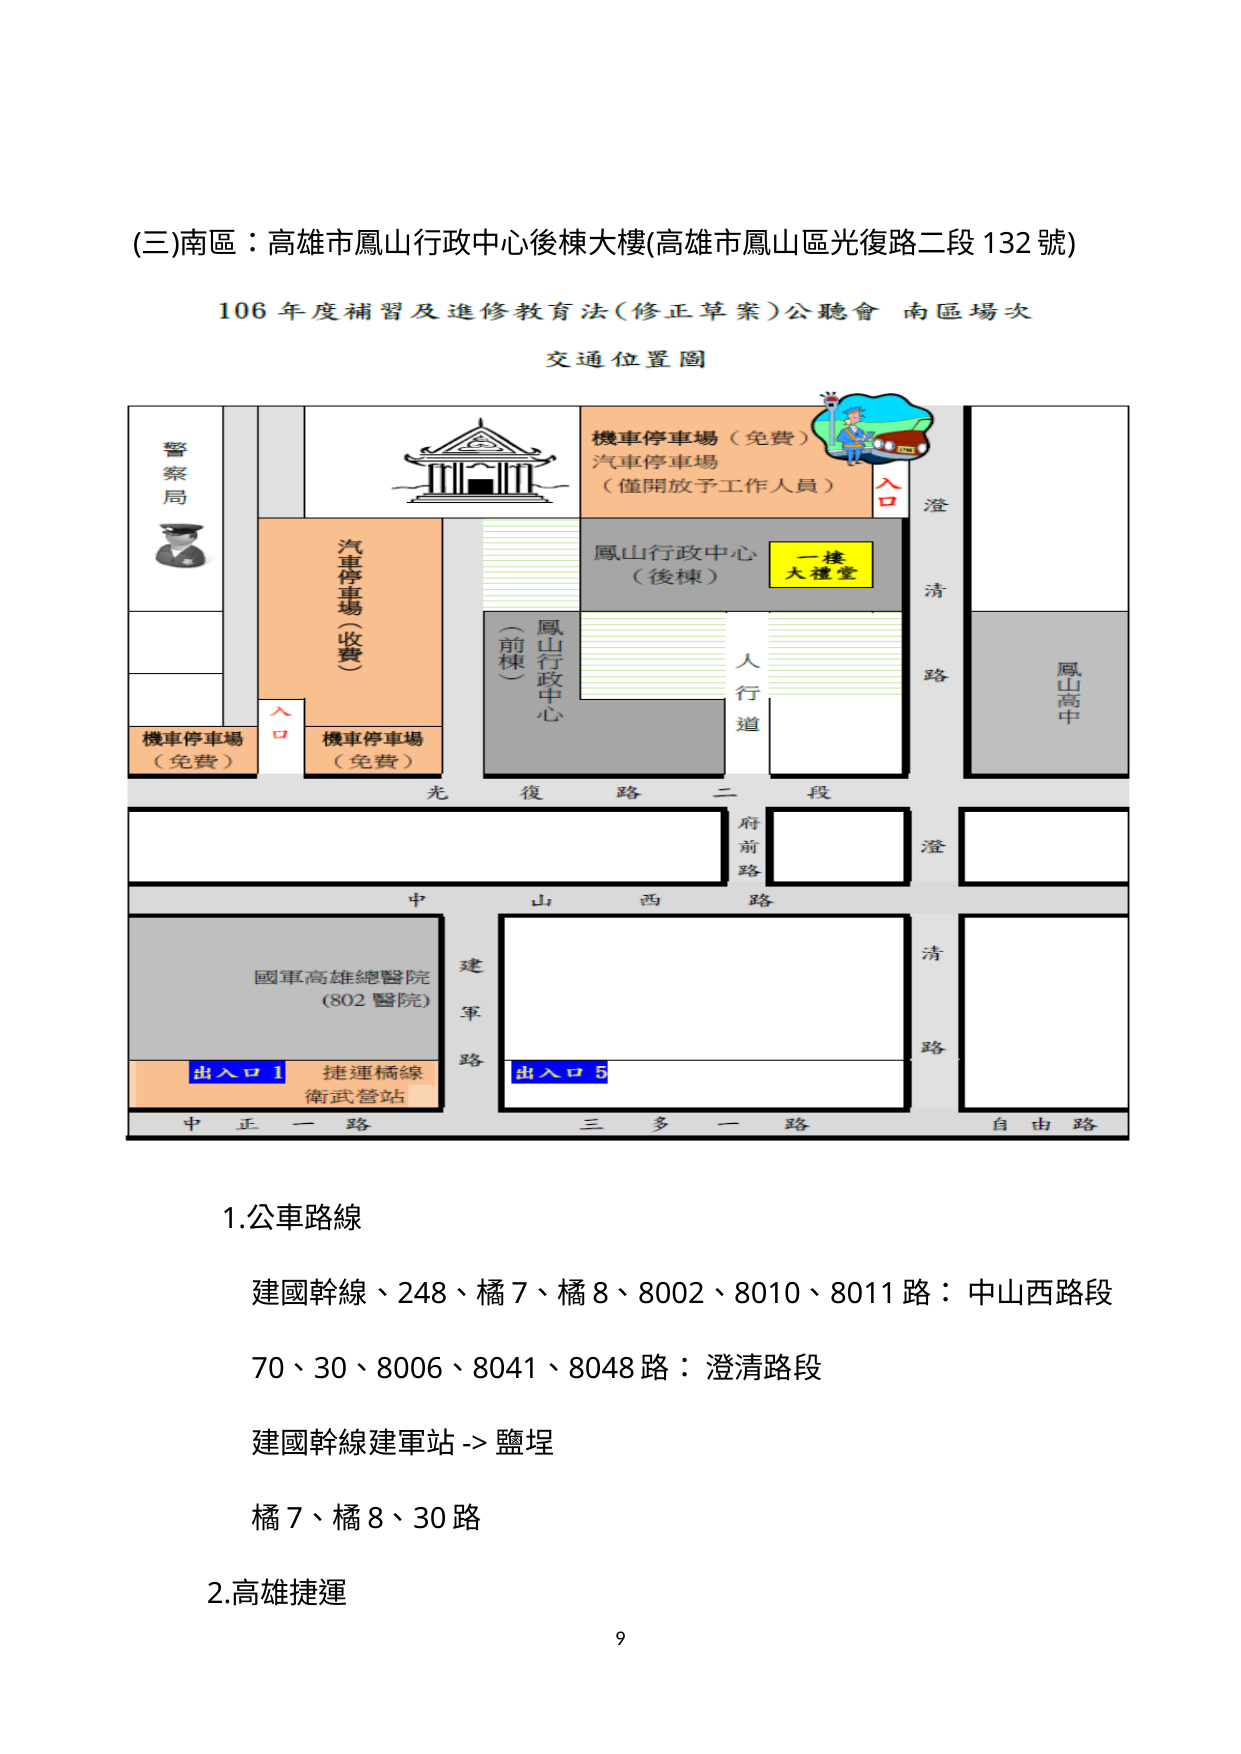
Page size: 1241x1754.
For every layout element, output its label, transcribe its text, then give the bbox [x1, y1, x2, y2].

text (三)南區：高雄市鳳山行政中心後棟大樓(高雄市鳳山區光復路二段132號) [133, 203, 1152, 278]
text 建國幹線、248、橘7、橘8、8002、8010、8011路： 中山西路段 [251, 1253, 1152, 1328]
text 70、30、8006、8041、8048路： 澄清路段 [251, 1328, 1152, 1403]
subtitle 2.高雄捷運 [207, 1553, 1152, 1628]
subtitle 1.公車路線 [89, 1178, 1152, 1253]
picture [88, 278, 1153, 1151]
text 橘7、橘8、30路 [251, 1478, 1152, 1553]
text 建國幹線建軍站 -> 鹽埕 [251, 1403, 1152, 1478]
